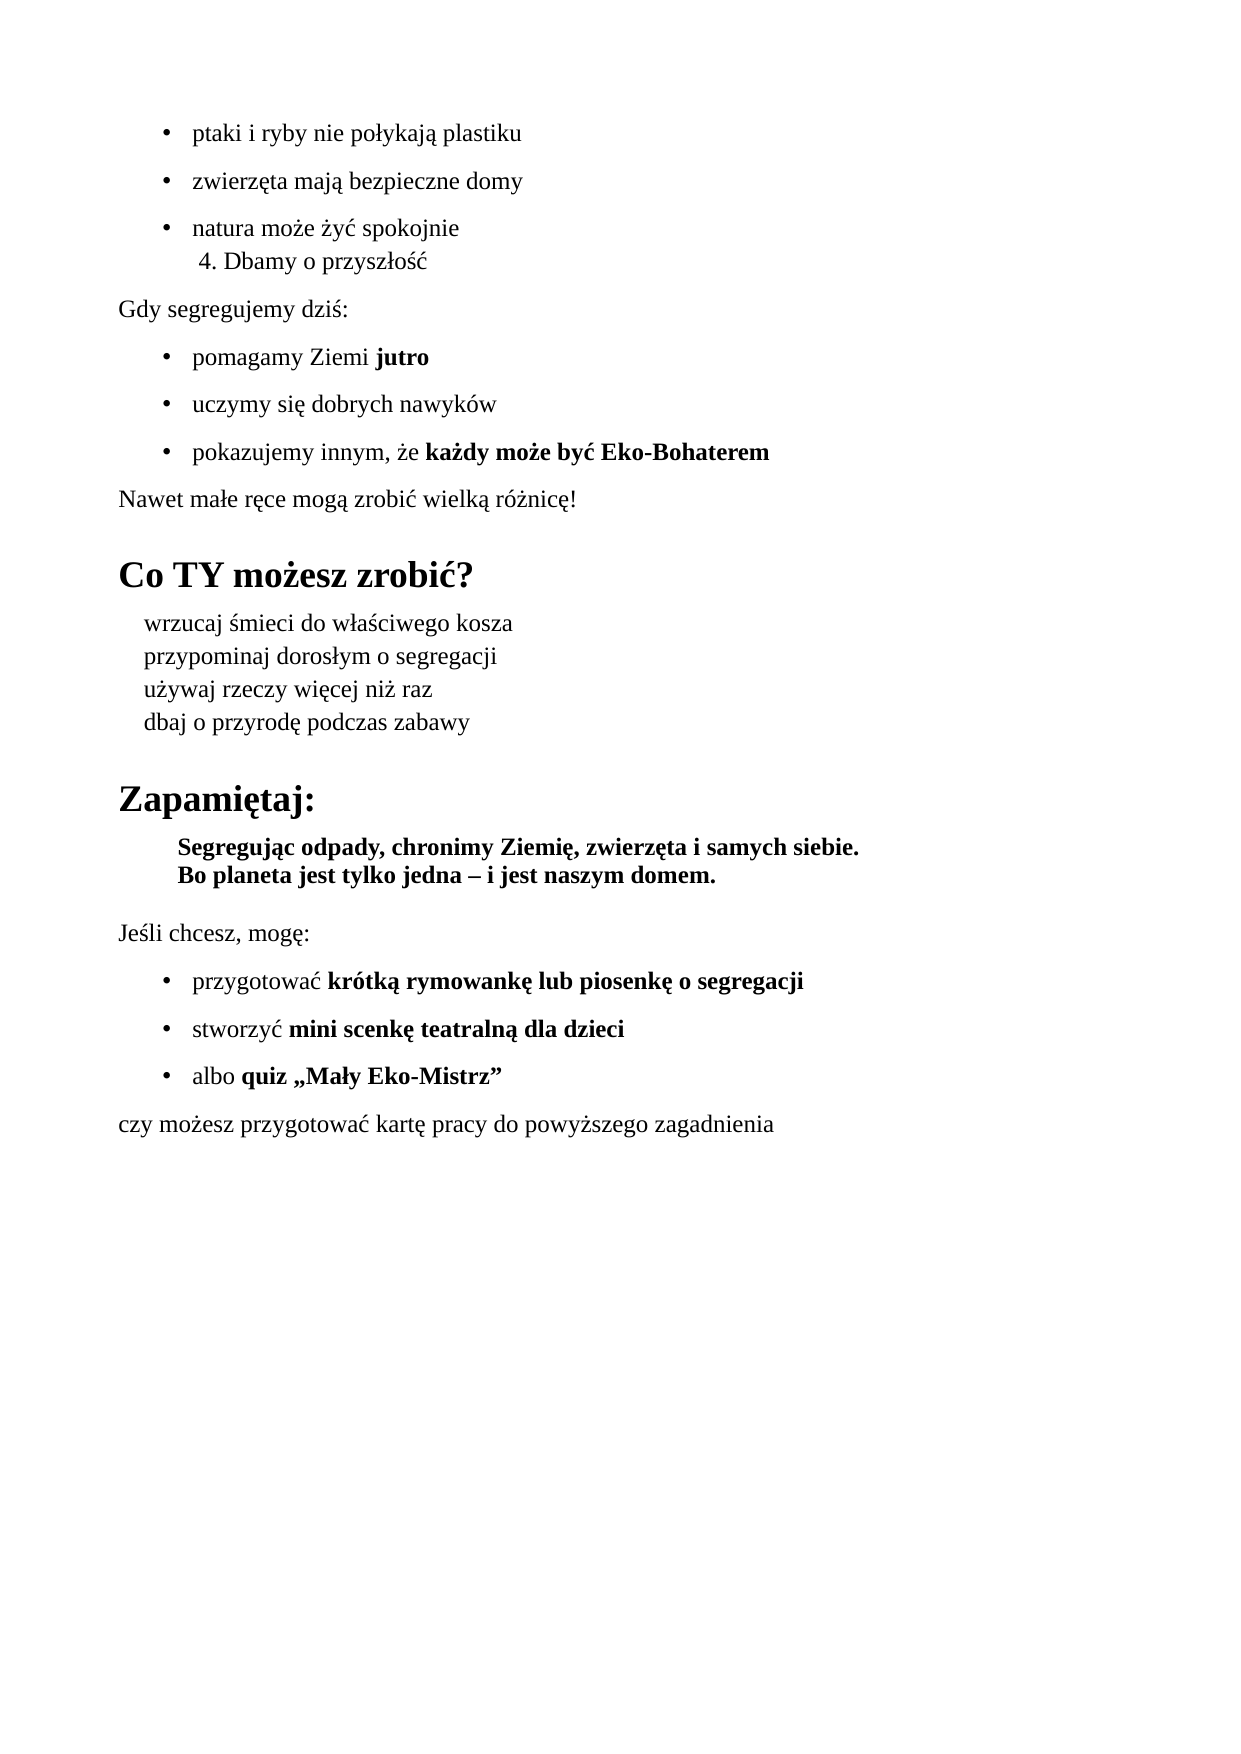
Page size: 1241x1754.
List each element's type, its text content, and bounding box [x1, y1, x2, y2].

subtitle Co TY możesz zrobić? [118, 553, 1122, 596]
list pokazujemy innym, że każdy może być Eko-Bohaterem 💪 [162, 437, 1122, 466]
text Jeśli chcesz, mogę: [118, 918, 1122, 947]
list zwierzęta mają bezpieczne domy [162, 166, 1122, 194]
list uczymy się dobrych nawyków [162, 389, 1122, 418]
list przygotować krótką rymowankę lub piosenkę o segregacji [162, 966, 1122, 995]
subtitle Zapamiętaj: [118, 776, 1122, 819]
text Segregując odpady, chronimy Ziemię, zwierzęta i samych siebie. Bo planeta jest tylko jedna – i jest naszym domem. [177, 832, 1063, 889]
text Nawet małe ręce mogą zrobić wielką różnicę! [118, 484, 1122, 513]
list albo quiz „Mały Eko-Mistrz” [162, 1061, 1122, 1090]
text czy możesz przygotować kartę pracy do powyższego zagadnienia [118, 1109, 1122, 1138]
list natura może żyć spokojnie 4. Dbamy o przyszłość [162, 213, 1122, 275]
list pomagamy Ziemi jutro [162, 342, 1122, 370]
list ptaki i ryby nie połykają plastiku [162, 118, 1122, 147]
list stworzyć mini scenkę teatralną dla dzieci [162, 1014, 1122, 1042]
text ✅ wrzucaj śmieci do właściwego kosza ✅ przypominaj dorosłym o segregacji ✅ używaj rzeczy więcej niż raz ✅ dbaj o przyrodę podczas zabawy [118, 608, 1122, 736]
text Gdy segregujemy dziś: [118, 294, 1122, 323]
